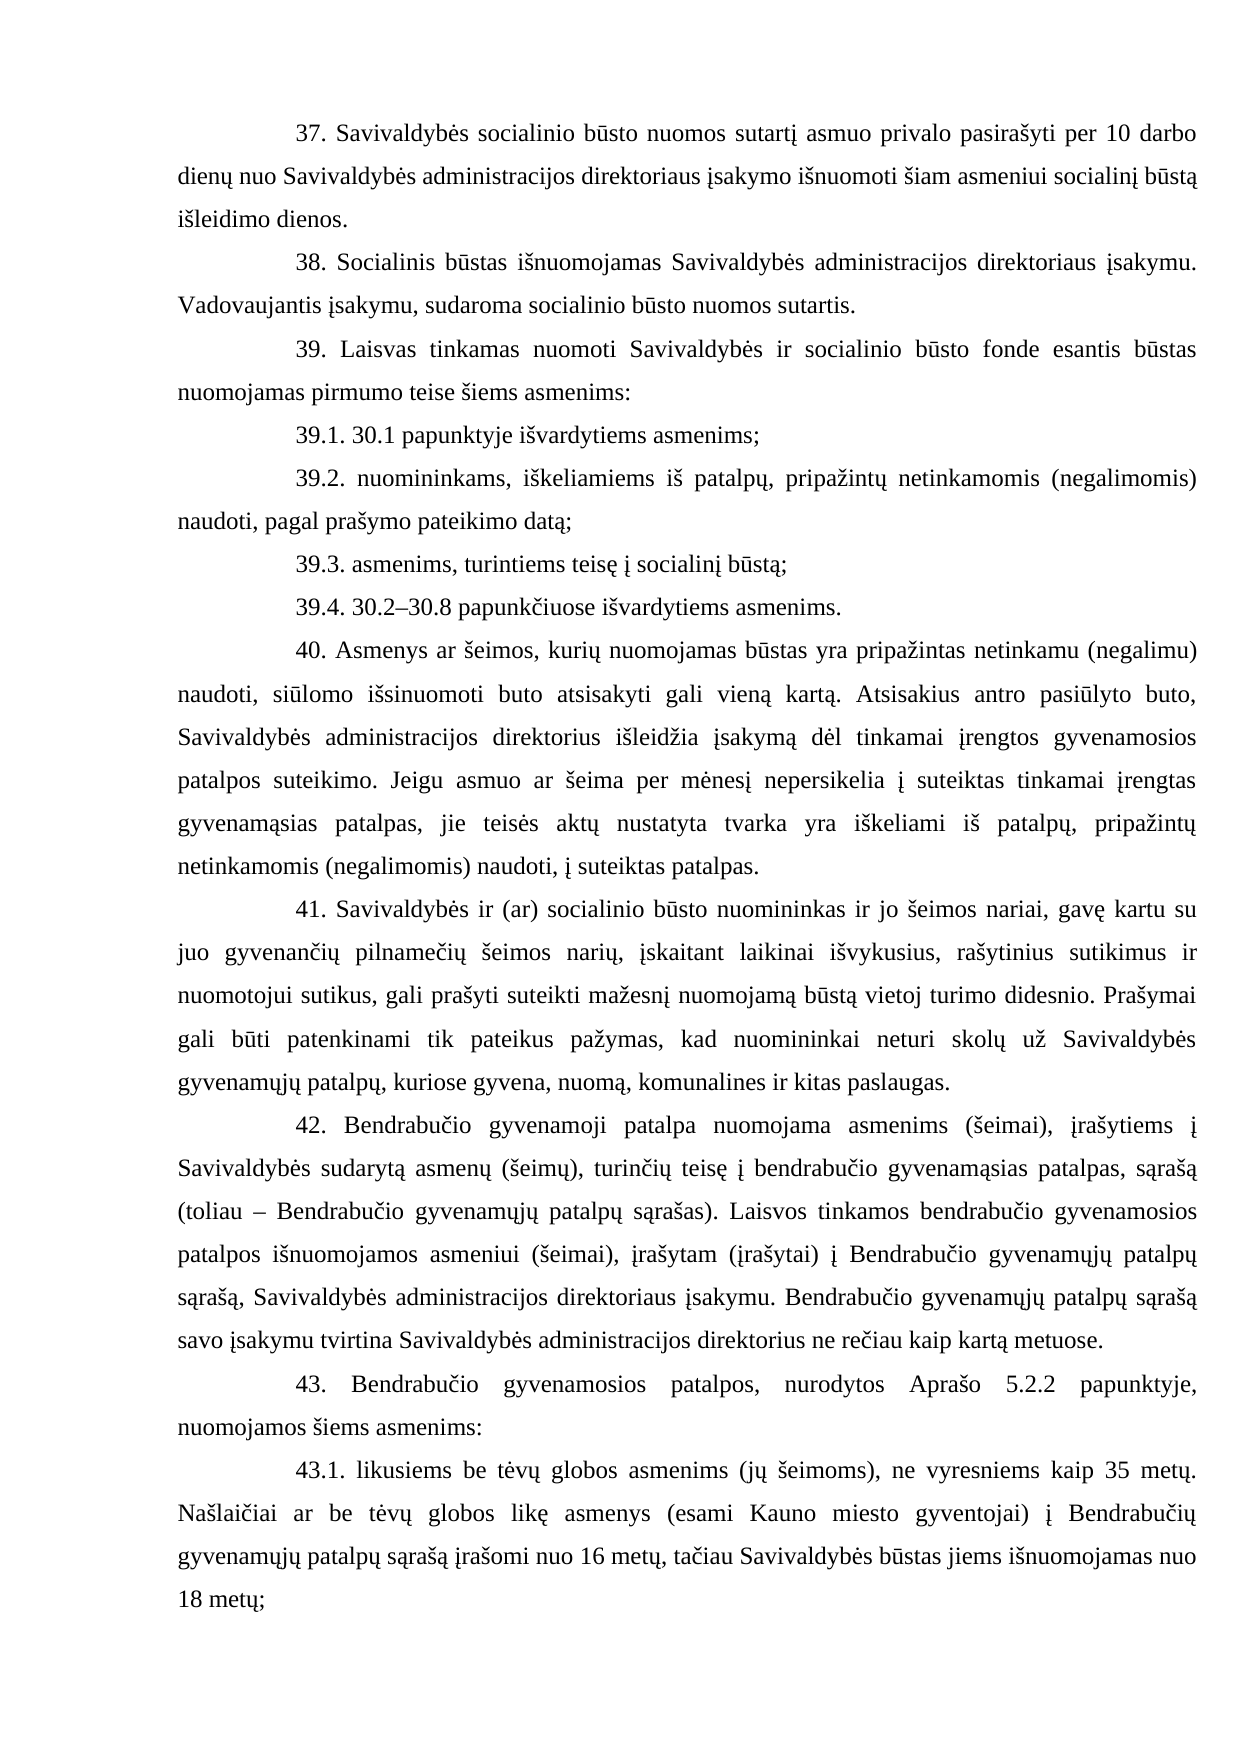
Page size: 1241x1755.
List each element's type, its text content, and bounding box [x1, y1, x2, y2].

text 42. Bendrabučio gyvenamoji patalpa nuomojama asmenims (šeimai), įrašytiems į Savivaldybės sudarytą asmenų (šeimų), turinčių teisę į bendrabučio gyvenamąsias patalpas, sąrašą (toliau – Bendrabučio gyvenamųjų patalpų sąrašas). Laisvos tinkamos bendrabučio gyvenamosios patalpos išnuomojamos asmeniui (šeimai), įrašytam (įrašytai) į Bendrabučio gyvenamųjų patalpų sąrašą, Savivaldybės administracijos direktoriaus įsakymu. Bendrabučio gyvenamųjų patalpų sąrašą savo įsakymu tvirtina Savivaldybės administracijos direktorius ne rečiau kaip kartą metuose. [177, 1110, 1198, 1354]
text 39. Laisvas tinkamas nuomoti Savivaldybės ir socialinio būsto fonde esantis būstas nuomojamas pirmumo teise šiems asmenims: [177, 334, 1198, 406]
text 39.1. 30.1 papunktyje išvardytiems asmenims; [177, 420, 1198, 449]
text 40. Asmenys ar šeimos, kurių nuomojamas būstas yra pripažintas netinkamu (negalimu) naudoti, siūlomo išsinuomoti buto atsisakyti gali vieną kartą. Atsisakius antro pasiūlyto buto, Savivaldybės administracijos direktorius išleidžia įsakymą dėl tinkamai įrengtos gyvenamosios patalpos suteikimo. Jeigu asmuo ar šeima per mėnesį nepersikelia į suteiktas tinkamai įrengtas gyvenamąsias patalpas, jie teisės aktų nustatyta tvarka yra iškeliami iš patalpų, pripažintų netinkamomis (negalimomis) naudoti, į suteiktas patalpas. [177, 636, 1198, 880]
text 41. Savivaldybės ir (ar) socialinio būsto nuomininkas ir jo šeimos nariai, gavę kartu su juo gyvenančių pilnamečių šeimos narių, įskaitant laikinai išvykusius, rašytinius sutikimus ir nuomotojui sutikus, gali prašyti suteikti mažesnį nuomojamą būstą vietoj turimo didesnio. Prašymai gali būti patenkinami tik pateikus pažymas, kad nuomininkai neturi skolų už Savivaldybės gyvenamųjų patalpų, kuriose gyvena, nuomą, komunalines ir kitas paslaugas. [177, 894, 1198, 1096]
text 37. Savivaldybės socialinio būsto nuomos sutartį asmuo privalo pasirašyti per 10 darbo dienų nuo Savivaldybės administracijos direktoriaus įsakymo išnuomoti šiam asmeniui socialinį būstą išleidimo dienos. [177, 118, 1198, 233]
text 43. Bendrabučio gyvenamosios patalpos, nurodytos Aprašo 5.2.2 papunktyje, nuomojamos šiems asmenims: [177, 1369, 1198, 1441]
text 43.1. likusiems be tėvų globos asmenims (jų šeimoms), ne vyresniems kaip 35 metų. Našlaičiai ar be tėvų globos likę asmenys (esami Kauno miesto gyventojai) į Bendrabučių gyvenamųjų patalpų sąrašą įrašomi nuo 16 metų, tačiau Savivaldybės būstas jiems išnuomojamas nuo 18 metų; [177, 1455, 1198, 1613]
text 39.2. nuomininkams, iškeliamiems iš patalpų, pripažintų netinkamomis (negalimomis) naudoti, pagal prašymo pateikimo datą; [177, 463, 1198, 535]
text 39.3. asmenims, turintiems teisę į socialinį būstą; [177, 549, 1198, 578]
text 39.4. 30.2–30.8 papunkčiuose išvardytiems asmenims. [177, 592, 1198, 621]
text 38. Socialinis būstas išnuomojamas Savivaldybės administracijos direktoriaus įsakymu. Vadovaujantis įsakymu, sudaroma socialinio būsto nuomos sutartis. [177, 247, 1198, 319]
